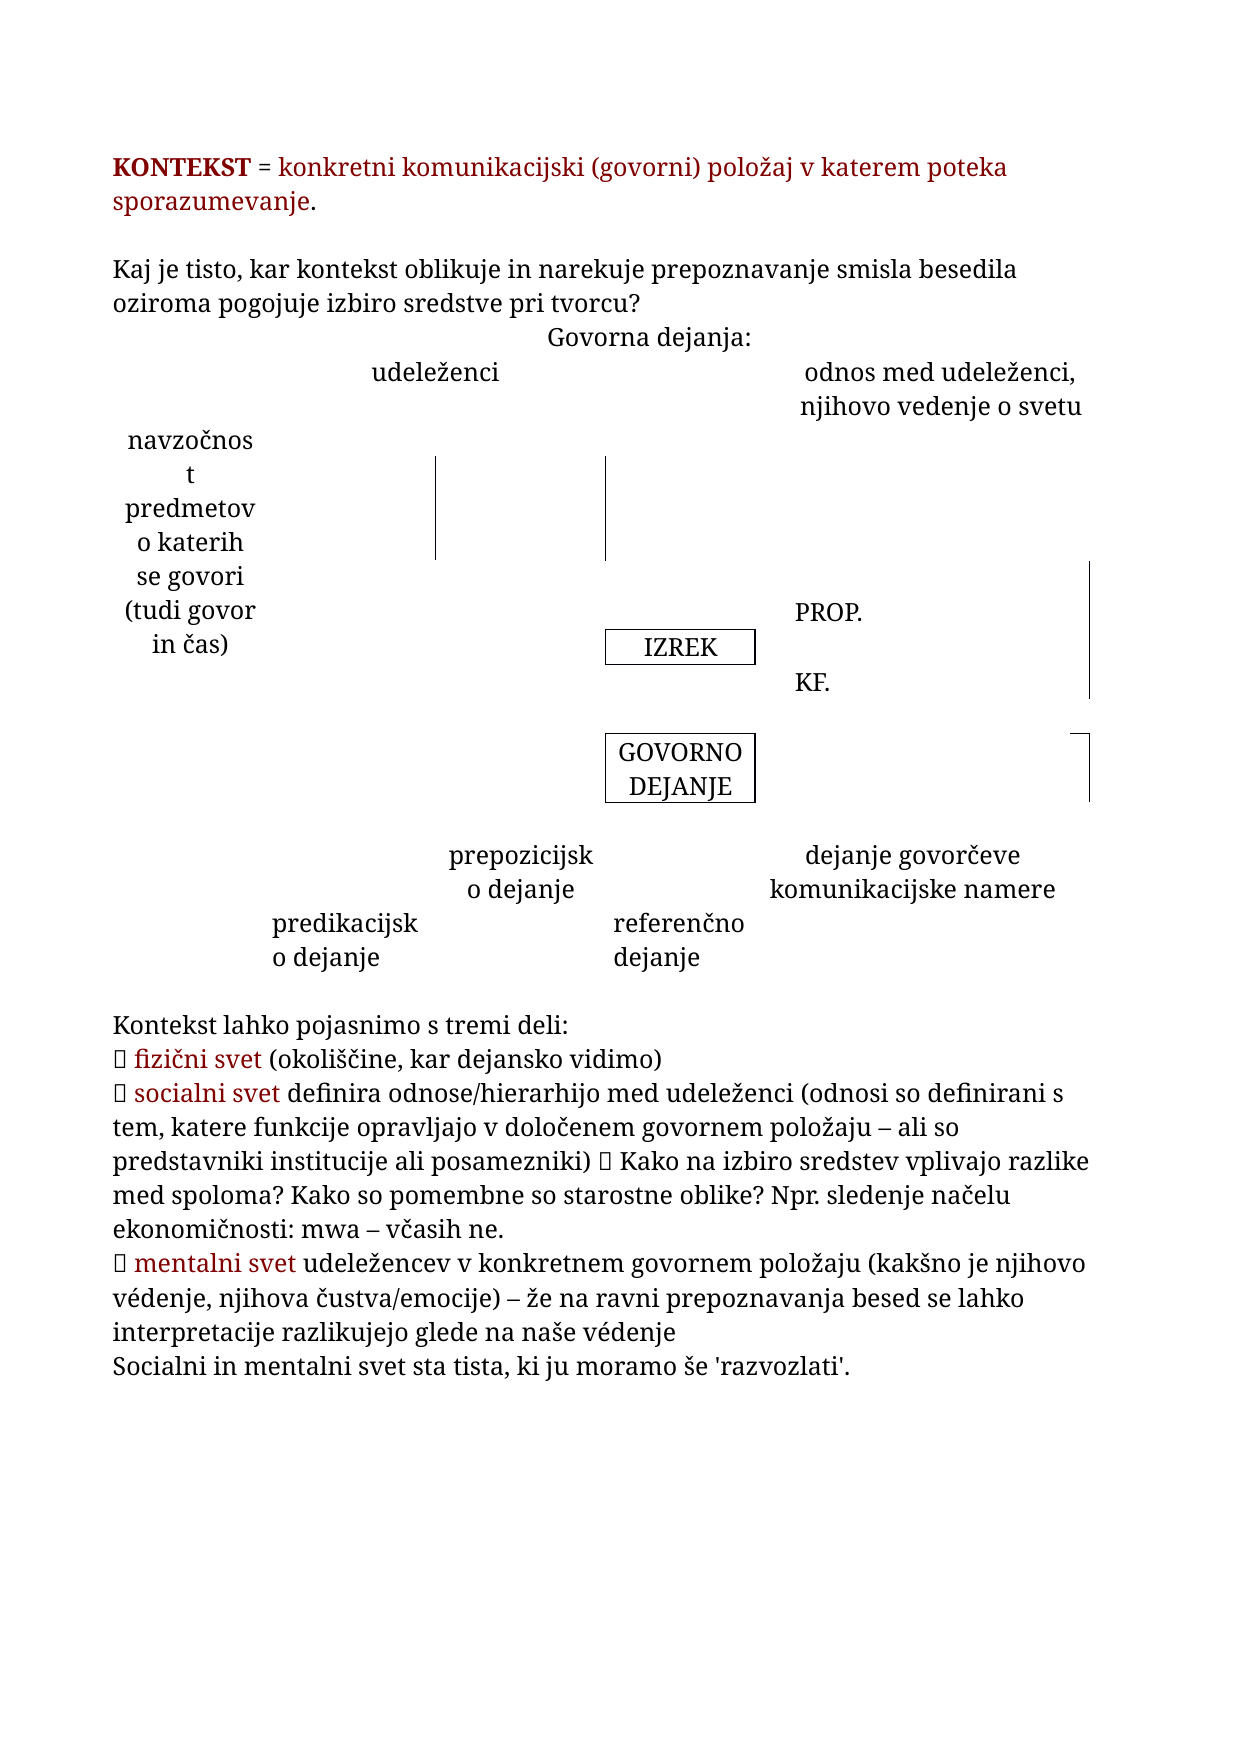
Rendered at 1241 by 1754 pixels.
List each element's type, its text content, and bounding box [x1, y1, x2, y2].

table_cell [436, 802, 606, 837]
table_cell [1070, 561, 1089, 595]
table_cell [436, 456, 605, 561]
table_header [116, 354, 264, 388]
table_cell [606, 838, 755, 906]
table_cell [606, 595, 755, 629]
text  socialni svet definira odnose/hierarhijo med udeleženci (odnosi so definirani s tem, katere funkcije opravljajo v določenem govornem položaju – ali so predstavniki institucije ali posamezniki)  Kako na izbiro sredstev vplivajo razlike med spoloma? Kako so pomembne so starostne oblike? Npr. sledenje načelu ekonomičnosti: mwa – včasih ne. [112, 1076, 1093, 1246]
table_cell [436, 388, 606, 456]
table_cell referenčno dejanje [606, 906, 755, 974]
table_cell [436, 733, 605, 802]
table_cell KF. [755, 664, 1070, 699]
text  fizični svet (okoliščine, kar dejansko vidimo) [112, 1042, 1093, 1076]
table_cell predikacijsko dejanje [265, 906, 436, 974]
table_cell [116, 838, 264, 906]
table_cell [1070, 838, 1089, 906]
table_cell [755, 906, 1070, 974]
table_cell [1070, 699, 1089, 733]
table_cell [265, 595, 436, 629]
table_cell [756, 629, 1070, 664]
text Govorna dejanja: [112, 320, 1093, 354]
table_cell [265, 561, 436, 595]
table_cell [116, 906, 264, 974]
table_cell [436, 699, 606, 733]
table_cell [606, 803, 755, 837]
table_cell [1070, 734, 1089, 802]
table_cell GOVORNO DEJANJE [606, 734, 754, 802]
table_cell [1070, 906, 1089, 974]
table_cell [756, 733, 1070, 802]
table_cell [116, 802, 264, 837]
table_cell IZREK [606, 630, 754, 664]
text Kontekst lahko pojasnimo s tremi deli: [112, 1008, 1093, 1042]
table_cell [1070, 664, 1089, 699]
table_header udeleženci [265, 354, 606, 388]
table_header [265, 456, 435, 559]
table_cell [265, 699, 436, 733]
table_cell PROP. [755, 595, 1070, 629]
table_cell [1070, 595, 1089, 629]
table_cell [606, 699, 1070, 733]
text Socialni in mentalni svet sta tista, ki ju moramo še 'razvozlati'. [112, 1348, 1093, 1382]
table_cell navzočnost predmetov o katerih se govori (tudi govor in čas) [116, 388, 264, 733]
table_cell [265, 388, 436, 456]
table_cell prepozicijsko dejanje [436, 838, 606, 906]
table_cell [755, 802, 1070, 837]
table_cell [436, 561, 606, 595]
table_cell [1070, 802, 1089, 837]
table_cell [755, 561, 1070, 595]
table_cell [606, 665, 755, 699]
table_cell [116, 733, 264, 802]
table_header odnos med udeleženci, njihovo vedenje o svetu [755, 354, 1089, 456]
table_cell [265, 733, 436, 802]
table_header [606, 354, 755, 388]
table_cell [436, 664, 606, 699]
table_cell [436, 629, 605, 664]
table_cell [606, 561, 755, 595]
table_cell [436, 595, 606, 629]
table_cell dejanje govorčeve komunikacijske namere [755, 838, 1070, 906]
table_cell [265, 664, 436, 699]
text  mentalni svet udeležencev v konkretnem govornem položaju (kakšno je njihovo védenje, njihova čustva/emocije) – že na ravni prepoznavanja besed se lahko interpretacije razlikujejo glede na naše védenje [112, 1246, 1093, 1348]
table_cell [606, 388, 755, 456]
table_cell [265, 838, 436, 906]
table_cell [265, 629, 436, 664]
text KONTEKST = konkretni komunikacijski (govorni) položaj v katerem poteka sporazumevanje. [112, 150, 1093, 218]
table_cell [265, 802, 436, 837]
text Kaj je tisto, kar kontekst oblikuje in narekuje prepoznavanje smisla besedila oziroma pogojuje izbiro sredstve pri tvorcu? [112, 252, 1093, 320]
table_cell [436, 906, 606, 974]
table_cell [1070, 629, 1089, 664]
